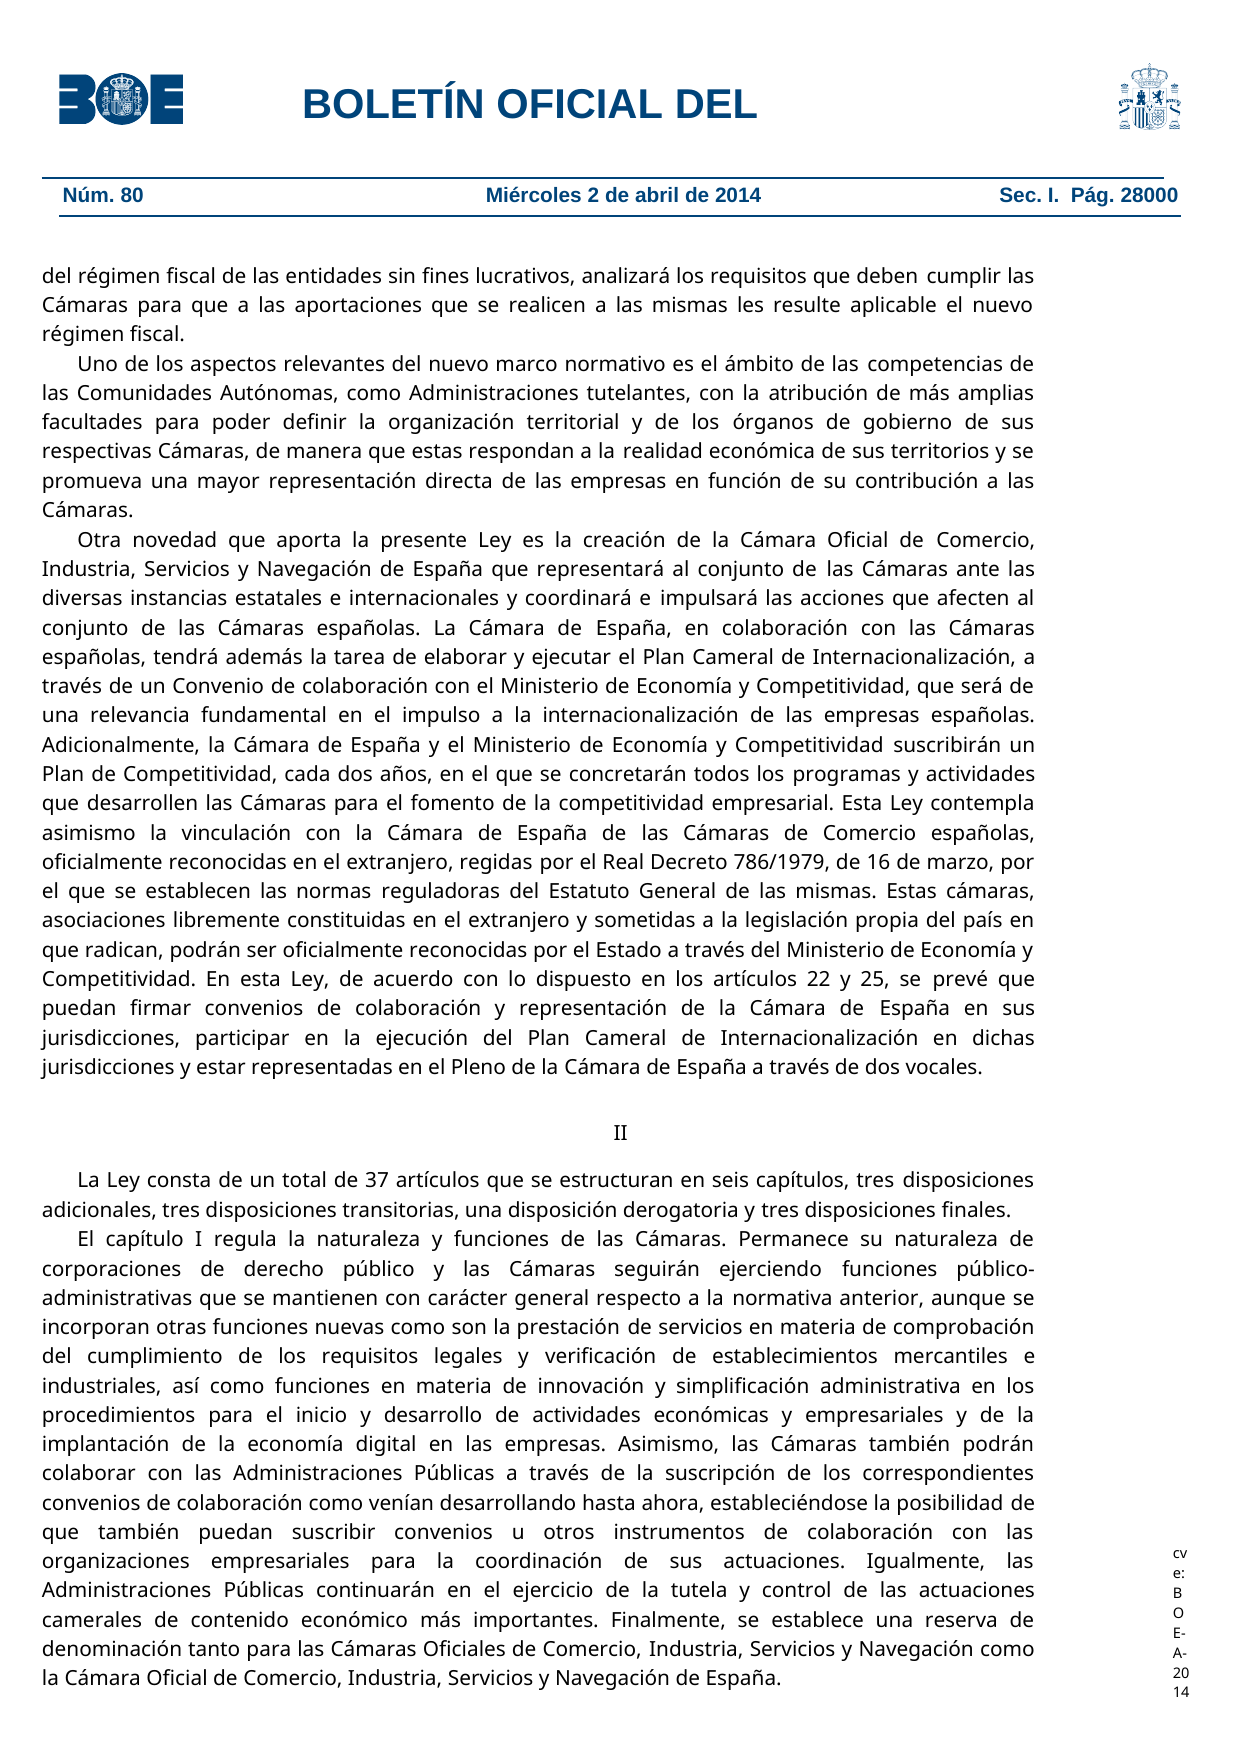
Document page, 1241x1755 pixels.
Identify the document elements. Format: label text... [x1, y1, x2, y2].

text II [42, 1118, 1199, 1147]
text Uno de los aspectos relevantes del nuevo marco normativo es el ámbito de las competencias de las Comunidades Autónomas, como Administraciones tutelantes, con la atribución de más amplias facultades para poder definir la organización territorial y de los órganos de gobierno de sus respectivas Cámaras, de manera que estas respondan a la realidad económica de sus territorios y se promueva una mayor representación directa de las empresas en función de su contribución a las Cámaras. [42, 349, 1034, 524]
text Otra novedad que aporta la presente Ley es la creación de la Cámara Oficial de Comercio, Industria, Servicios y Navegación de España que representará al conjunto de las Cámaras ante las diversas instancias estatales e internacionales y coordinará e impulsará las acciones que afecten al conjunto de las Cámaras españolas. La Cámara de España, en colaboración con las Cámaras españolas, tendrá además la tarea de elaborar y ejecutar el Plan Cameral de Internacionalización, a través de un Convenio de colaboración con el Ministerio de Economía y Competitividad, que será de una relevancia fundamental en el impulso a la internacionalización de las empresas españolas. Adicionalmente, la Cámara de España y el Ministerio de Economía y Competitividad suscribirán un Plan de Competitividad, cada dos años, en el que se concretarán todos los programas y actividades que desarrollen las Cámaras para el fomento de la competitividad empresarial. Esta Ley contempla asimismo la vinculación con la Cámara de España de las Cámaras de Comercio españolas, oficialmente reconocidas en el extranjero, regidas por el Real Decreto 786/1979, de 16 de marzo, por el que se establecen las normas reguladoras del Estatuto General de las mismas. Estas cámaras, asociaciones libremente constituidas en el extranjero y sometidas a la legislación propia del país en que radican, podrán ser oficialmente reconocidas por el Estado a través del Ministerio de Economía y Competitividad. En esta Ley, de acuerdo con lo dispuesto en los artículos 22 y 25, se prevé que puedan firmar convenios de colaboración y representación de la Cámara de España en sus jurisdicciones, participar en la ejecución del Plan Cameral de Internacionalización en dichas jurisdicciones y estar representadas en el Pleno de la Cámara de España a través de dos vocales. [42, 525, 1035, 1080]
text del régimen fiscal de las entidades sin fines lucrativos, analizará los requisitos que deben cumplir las Cámaras para que a las aportaciones que se realicen a las mismas les resulte aplicable el nuevo régimen fiscal. [42, 261, 1034, 348]
text cve: BOE-A-2014-3520 [1173, 1543, 1191, 1696]
text La Ley consta de un total de 37 artículos que se estructuran en seis capítulos, tres disposiciones adicionales, tres disposiciones transitorias, una disposición derogatoria y tres disposiciones finales. [42, 1166, 1034, 1223]
subtitle Núm. 80 Miércoles 2 de abril de 2014 Sec. I. Pág. 28000 [42, 183, 1199, 207]
text El capítulo I regula la naturaleza y funciones de las Cámaras. Permanece su naturaleza de corporaciones de derecho público y las Cámaras seguirán ejerciendo funciones público-administrativas que se mantienen con carácter general respecto a la normativa anterior, aunque se incorporan otras funciones nuevas como son la prestación de servicios en materia de comprobación del cumplimiento de los requisitos legales y verificación de establecimientos mercantiles e industriales, así como funciones en materia de innovación y simplificación administrativa en los procedimientos para el inicio y desarrollo de actividades económicas y empresariales y de la implantación de la economía digital en las empresas. Asimismo, las Cámaras también podrán colaborar con las Administraciones Públicas a través de la suscripción de los correspondientes convenios de colaboración como venían desarrollando hasta ahora, estableciéndose la posibilidad de que también puedan suscribir convenios u otros instrumentos de colaboración con las organizaciones empresariales para la coordinación de sus actuaciones. Igualmente, las Administraciones Públicas continuarán en el ejercicio de la tutela y control de las actuaciones camerales de contenido económico más importantes. Finalmente, se establece una reserva de denominación tanto para las Cámaras Oficiales de Comercio, Industria, Servicios y Navegación como la Cámara Oficial de Comercio, Industria, Servicios y Navegación de España. [42, 1224, 1035, 1692]
